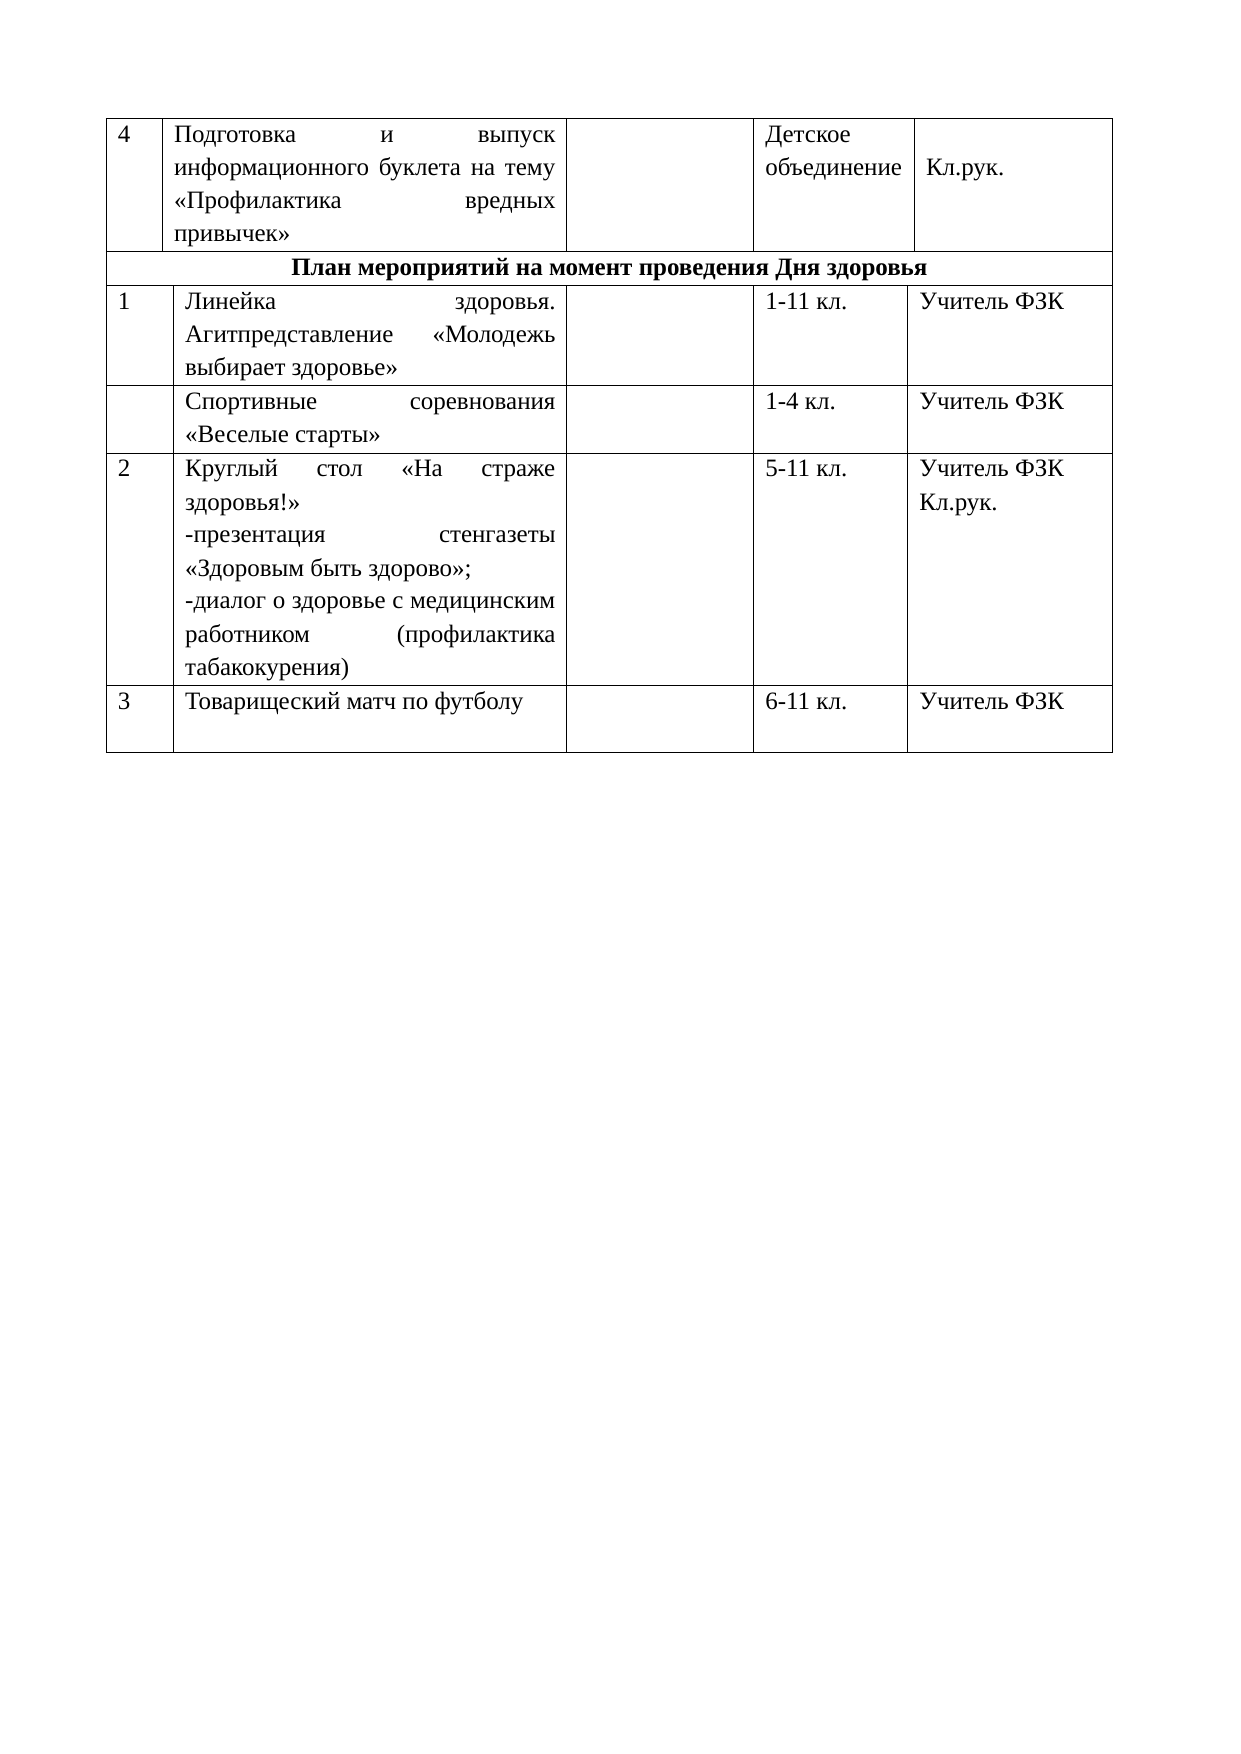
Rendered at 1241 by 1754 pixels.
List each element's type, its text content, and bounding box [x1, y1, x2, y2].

table_cell Учитель ФЗК [908, 286, 1112, 385]
table_cell 5-11 кл. [754, 454, 907, 685]
table_cell План мероприятий на момент проведения Дня здоровья [107, 252, 1112, 285]
table_cell [567, 386, 753, 452]
table_cell 6-11 кл. [754, 686, 907, 752]
table_cell Учитель ФЗК [908, 386, 1112, 452]
table_cell Учитель ФЗК [908, 686, 1112, 752]
table_cell Круглый стол «На страже здоровья!» -презентация стенгазеты «Здоровым быть здорово»; -диалог о здоровье с медицинским работником (профилактика табакокурения) [174, 454, 566, 685]
table_cell [567, 286, 753, 385]
table_cell 1-11 кл. [754, 286, 907, 385]
table_cell 3 [107, 686, 173, 752]
table_cell 4 [107, 119, 162, 251]
table_cell Кл.рук. [915, 119, 1112, 251]
table_cell 2 [107, 454, 173, 685]
table_cell [107, 386, 173, 452]
table_cell 1-4 кл. [754, 386, 907, 452]
table_cell [567, 119, 753, 251]
table_cell Учитель ФЗК Кл.рук. [908, 454, 1112, 685]
table_cell 1 [107, 286, 173, 385]
table_cell Линейка здоровья. Агитпредставление «Молодежь выбирает здоровье» [174, 286, 566, 385]
table_cell Детское объединение [754, 119, 914, 251]
table_cell Спортивные соревнования «Веселые старты» [174, 386, 566, 452]
table_cell Подготовка и выпуск информационного буклета на тему «Профилактика вредных привычек» [163, 119, 566, 251]
table_cell [567, 686, 753, 752]
table_cell [567, 454, 753, 685]
table_cell Товарищеский матч по футболу [174, 686, 566, 752]
